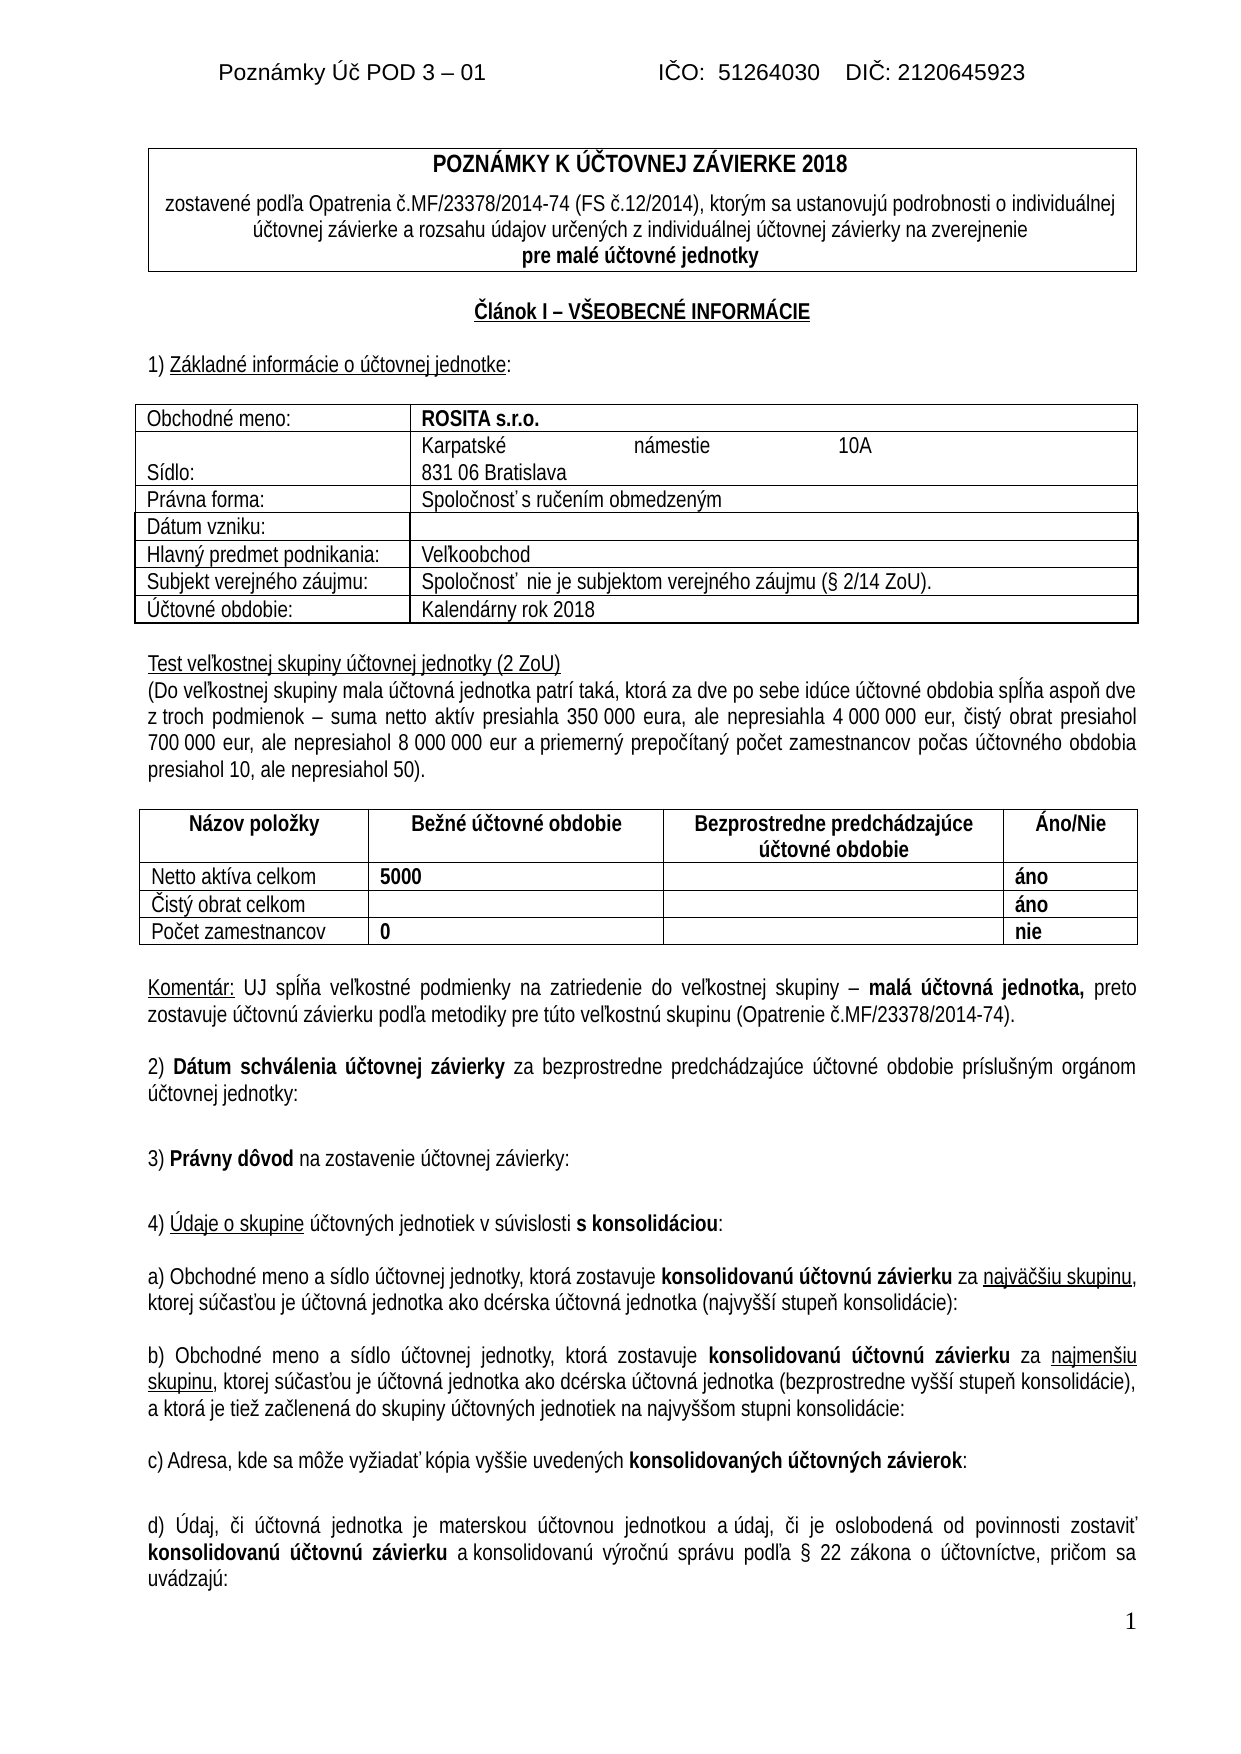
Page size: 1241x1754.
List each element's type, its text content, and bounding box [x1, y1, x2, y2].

text POZNÁMKY K ÚČTOVNEJ ZÁVIERKE 2018 [149, 149, 1136, 177]
table_header Bezprostredne predchádzajúce účtovné obdobie [664, 810, 1003, 862]
text Komentár: UJ spĺňa veľkostné podmienky na zatriedenie do veľkostnej skupiny – malá účtovná jednotka, preto zostavuje účtovnú závierku podľa metodiky pre túto veľkostnú skupinu (Opatrenie č.MF/23378/2014-74). [148, 974, 1137, 1027]
table_header Áno/Nie [1004, 810, 1137, 862]
table_header Bežné účtovné obdobie [369, 810, 663, 862]
text c) Adresa, kde sa môže vyžiadať kópia vyššie uvedených konsolidovaných účtovných závierok: [148, 1447, 1137, 1473]
text b) Obchodné meno a sídlo účtovnej jednotky, ktorá zostavuje konsolidovanú účtovnú závierku za najmenšiu skupinu, ktorej súčasťou je účtovná jednotka ako dcérska účtovná jednotka (bezprostredne vyšší stupeň konsolidácie), a ktorá je tiež začlenená do skupiny účtovných jednotiek na najvyššom stupni konsolidácie: [148, 1342, 1137, 1421]
table_cell Dátum vzniku: [136, 513, 409, 540]
table_cell Čistý obrat celkom [140, 891, 368, 917]
table_header Obchodné meno: [136, 405, 410, 431]
text (Do veľkostnej skupiny mala účtovná jednotka patrí taká, ktorá za dve po sebe idúce účtovné obdobia spĺňa aspoň dve z troch podmienok – suma netto aktív presiahla 350 000 eura, ale nepresiahla 4 000 000 eur, čistý obrat presiahol 700 000 eur, ale nepresiahol 8 000 000 eur a priemerný prepočítaný počet zamestnancov počas účtovného obdobia presiahol 10, ale nepresiahol 50). [148, 677, 1137, 782]
table_cell áno [1004, 863, 1137, 889]
table_header ROSITA s.r.o. [411, 405, 1137, 431]
text pre malé účtovné jednotky [149, 241, 1136, 271]
text d) Údaj, či účtovná jednotka je materskou účtovnou jednotkou a údaj, či je oslobodená od povinnosti zostaviť konsolidovanú účtovnú závierku a konsolidovanú výročnú správu podľa § 22 zákona o účtovníctve, pričom sa uvádzajú: [148, 1512, 1137, 1591]
table_cell Účtovné obdobie: [136, 596, 409, 622]
table_cell Právna forma: [136, 486, 410, 512]
text 2) Dátum schválenia účtovnej závierky za bezprostredne predchádzajúce účtovné obdobie príslušným orgánom účtovnej jednotky: [148, 1053, 1137, 1106]
table_cell Netto aktíva celkom [140, 863, 368, 889]
table_cell 0 [369, 918, 663, 944]
text 3) Právny dôvod na zostavenie účtovnej závierky: [148, 1145, 1186, 1171]
table_cell Kalendárny rok 2018 [411, 596, 1137, 622]
table_cell nie [1004, 918, 1137, 944]
table_cell [664, 918, 1003, 944]
text 1) Základné informácie o účtovnej jednotke: [148, 351, 1137, 377]
table_cell [411, 513, 1137, 540]
text 4) Údaje o skupine účtovných jednotiek v súvislosti s konsolidáciou: [148, 1210, 1137, 1236]
text a) Obchodné meno a sídlo účtovnej jednotky, ktorá zostavuje konsolidovanú účtovnú závierku za najväčšiu skupinu, ktorej súčasťou je účtovná jednotka ako dcérska účtovná jednotka (najvyšší stupeň konsolidácie): [148, 1263, 1137, 1315]
table_cell 5000 [369, 863, 663, 889]
table_cell Hlavný predmet podnikania: [136, 541, 409, 567]
table_cell Karpatské námestie 10A 831 06 Bratislava [411, 432, 1137, 485]
table_cell Sídlo: [136, 432, 410, 485]
table_cell Subjekt verejného záujmu: [136, 568, 409, 594]
table_cell Veľkoobchod [411, 541, 1137, 567]
table_cell [369, 891, 663, 917]
table_cell Spoločnosť s ručením obmedzeným [411, 486, 1137, 512]
table_cell [664, 863, 1003, 889]
text Test veľkostnej skupiny účtovnej jednotky (2 ZoU) [148, 650, 1181, 677]
table_cell Spoločnosť nie je subjektom verejného záujmu (§ 2/14 ZoU). [411, 568, 1137, 594]
table_cell áno [1004, 891, 1137, 917]
table_header Názov položky [140, 810, 368, 862]
text Článok I – VŠEOBECNÉ INFORMÁCIE [148, 298, 1137, 325]
text zostavené podľa Opatrenia č.MF/23378/2014-74 (FS č.12/2014), ktorým sa ustanovujú podrobnosti o individuálnej účtovnej závierke a rozsahu údajov určených z individuálnej účtovnej závierky na zverejnenie [149, 189, 1136, 241]
table_cell [664, 891, 1003, 917]
table_cell Počet zamestnancov [140, 918, 368, 944]
